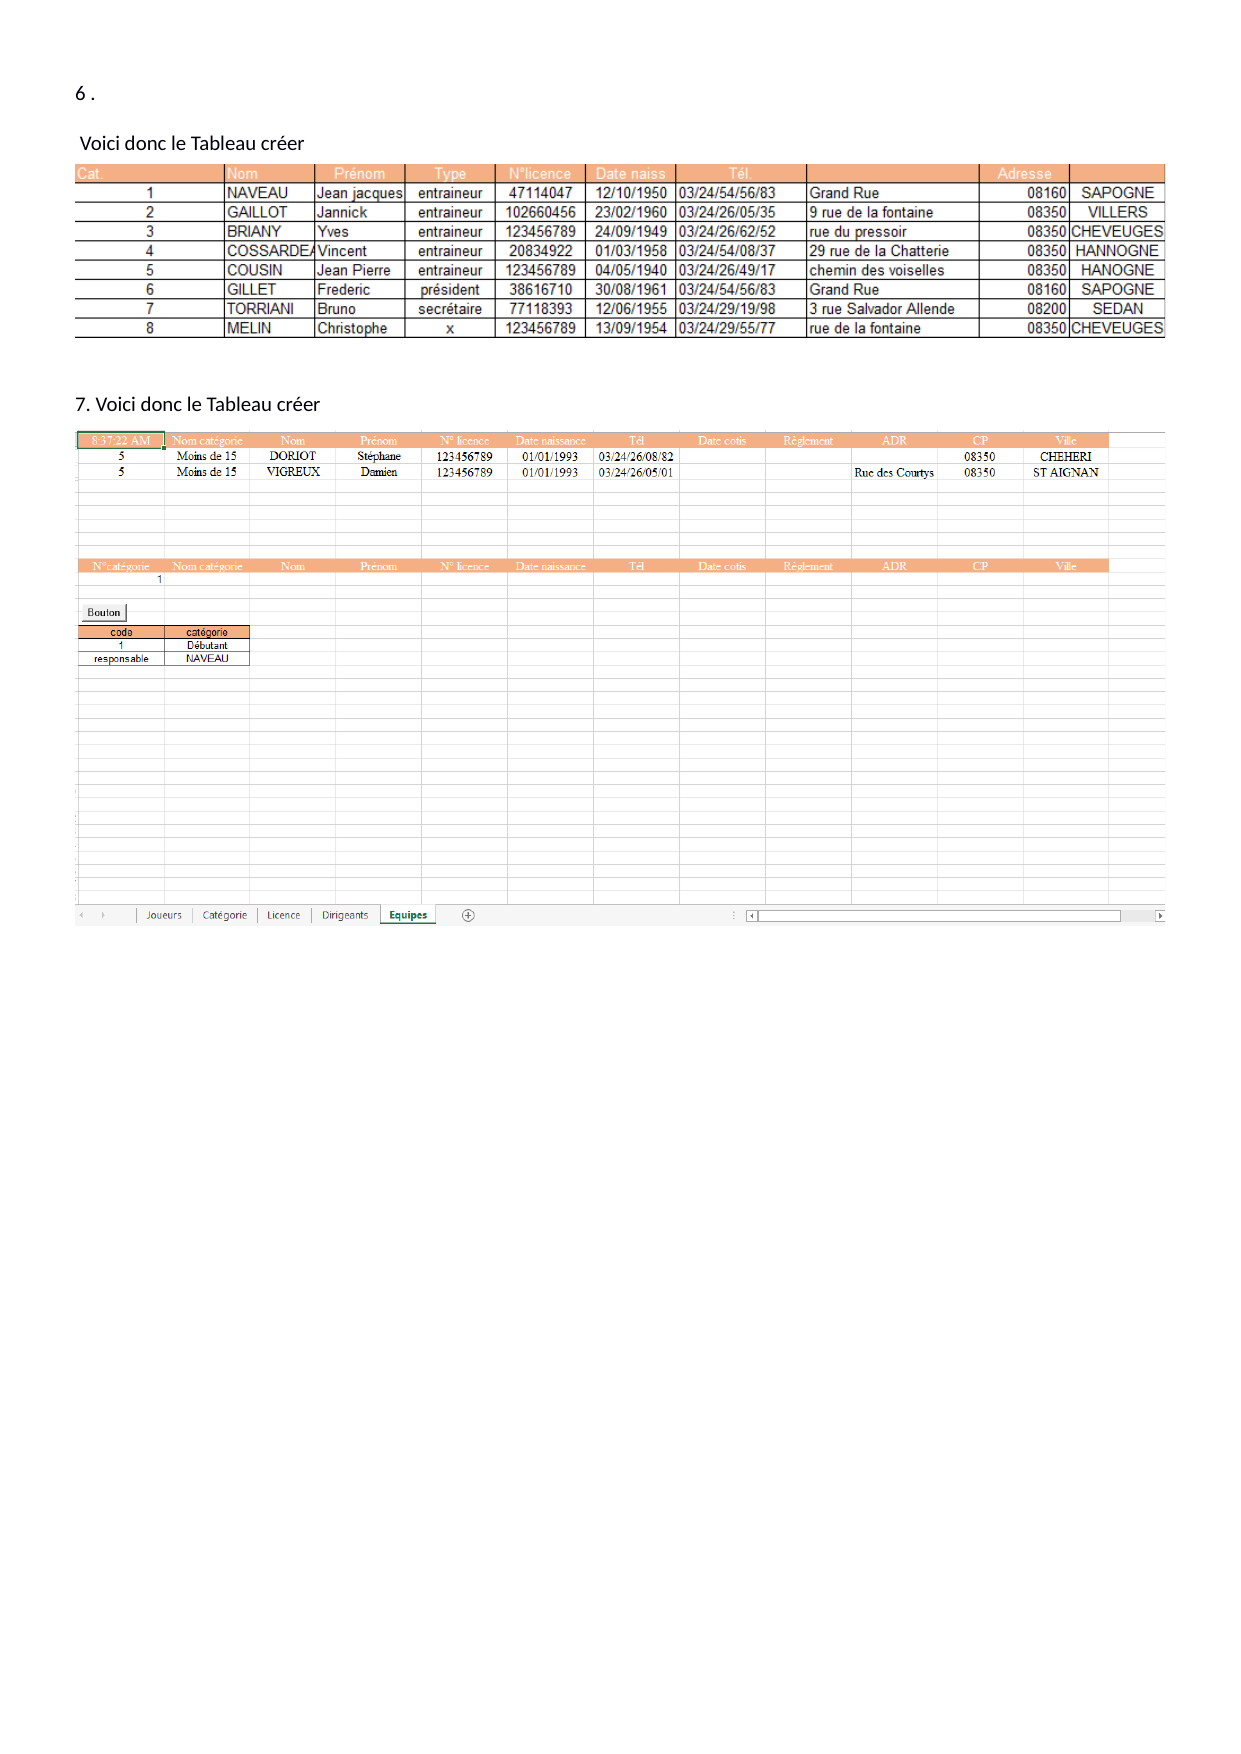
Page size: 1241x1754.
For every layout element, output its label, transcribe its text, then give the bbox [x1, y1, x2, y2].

text 6 . [75, 80, 1165, 105]
picture [75, 164, 1166, 338]
picture [75, 430, 1166, 926]
text 7. Voici donc le Tableau créer [75, 391, 1165, 417]
text Voici donc le Tableau créer [75, 130, 1165, 155]
